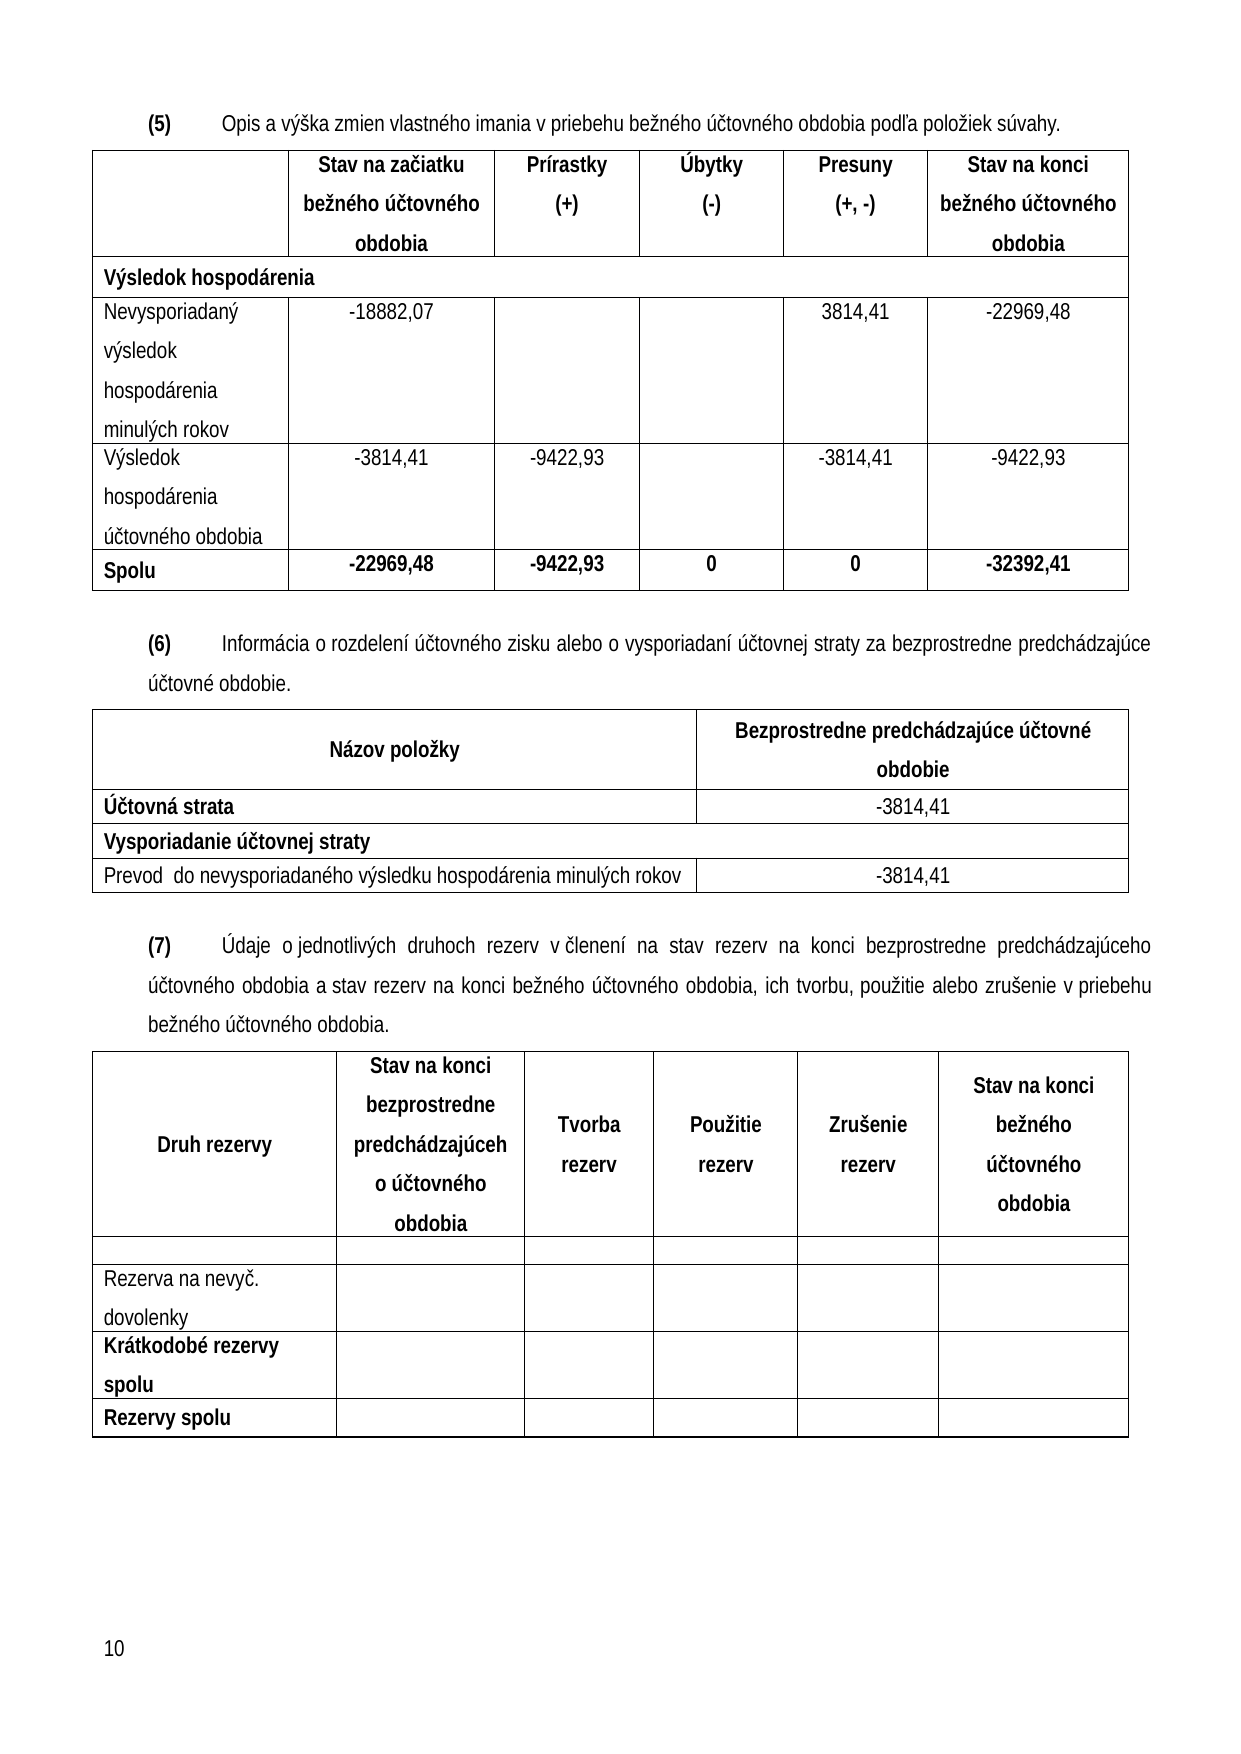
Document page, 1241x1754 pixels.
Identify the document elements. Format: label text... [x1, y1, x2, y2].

table_cell [337, 1265, 524, 1331]
table_cell [654, 1332, 797, 1397]
table_header Stav na konci bežného účtovného obdobia [928, 151, 1128, 256]
table_cell [525, 1332, 653, 1397]
table_cell -3814,41 [289, 444, 494, 549]
table_cell [798, 1237, 938, 1264]
table_header Úbytky (-) [640, 151, 783, 256]
table_cell Výsledok hospodárenia účtovného obdobia [93, 444, 288, 549]
table_header Druh rezervy [93, 1052, 336, 1236]
table_cell -9422,93 [928, 444, 1128, 549]
table_cell [337, 1399, 524, 1436]
table_cell Výsledok hospodárenia [93, 257, 1128, 297]
table_header Presuny (+, -) [784, 151, 927, 256]
table_cell [798, 1399, 938, 1436]
table_header Tvorba rezerv [525, 1052, 653, 1236]
table_cell 3814,41 [784, 298, 927, 443]
table_header Stav na konci bezprostredne predchádzajúceho účtovného obdobia [337, 1052, 524, 1236]
table_cell Krátkodobé rezervy spolu [93, 1332, 336, 1397]
table_header Názov položky [93, 710, 696, 789]
table_header Zrušenie rezerv [798, 1052, 938, 1236]
table_header Bezprostredne predchádzajúce účtovné obdobie [697, 710, 1128, 789]
text 10 [103, 1635, 1152, 1661]
table_cell Prevod do nevysporiadaného výsledku hospodárenia minulých rokov [93, 859, 696, 892]
table_cell [654, 1399, 797, 1436]
list Údaje o jednotlivých druhoch rezerv v členení na stav rezerv na konci bezprostredne predchádzajúceho účtovného obdobia a stav rezerv na konci bežného účtovného obdobia, ich tvorbu, použitie alebo zrušenie v priebehu bežného účtovného obdobia. [148, 932, 1152, 1038]
table_cell -9422,93 [495, 444, 639, 549]
table_header Použitie rezerv [654, 1052, 797, 1236]
table_cell -3814,41 [784, 444, 927, 549]
table_cell -3814,41 [697, 859, 1128, 892]
table_cell [939, 1332, 1128, 1397]
table_cell -18882,07 [289, 298, 494, 443]
table_cell [525, 1265, 653, 1331]
table_cell [525, 1237, 653, 1264]
table_cell -3814,41 [697, 790, 1128, 823]
table_cell [525, 1399, 653, 1436]
table_header Prírastky (+) [495, 151, 639, 256]
table_cell [939, 1237, 1128, 1264]
list Informácia o rozdelení účtovného zisku alebo o vysporiadaní účtovnej straty za bezprostredne predchádzajúce účtovné obdobie. [148, 630, 1152, 696]
table_cell 0 [640, 550, 783, 590]
table_cell [798, 1265, 938, 1331]
table_cell Účtovná strata [93, 790, 696, 823]
table_cell [93, 1237, 336, 1264]
table_cell -22969,48 [928, 298, 1128, 443]
table_cell [337, 1237, 524, 1264]
table_cell -9422,93 [495, 550, 639, 590]
table_cell [640, 444, 783, 549]
table_header [93, 151, 288, 256]
table_cell [640, 298, 783, 443]
table_cell Spolu [93, 550, 288, 590]
table_cell [495, 298, 639, 443]
table_cell [939, 1399, 1128, 1436]
table_cell [939, 1265, 1128, 1331]
table_header Stav na začiatku bežného účtovného obdobia [289, 151, 494, 256]
table_cell Rezerva na nevyč. dovolenky [93, 1265, 336, 1331]
list Opis a výška zmien vlastného imania v priebehu bežného účtovného obdobia podľa položiek súvahy. [148, 110, 1152, 137]
table_cell [654, 1237, 797, 1264]
table_cell [798, 1332, 938, 1397]
table_cell -32392,41 [928, 550, 1128, 590]
table_cell Vysporiadanie účtovnej straty [93, 824, 1128, 858]
table_cell [654, 1265, 797, 1331]
table_header Stav na konci bežného účtovného obdobia [939, 1052, 1128, 1236]
table_cell 0 [784, 550, 927, 590]
table_cell Rezervy spolu [93, 1399, 336, 1436]
table_cell -22969,48 [289, 550, 494, 590]
table_cell [337, 1332, 524, 1397]
table_cell Nevysporiadaný výsledok hospodárenia minulých rokov [93, 298, 288, 443]
